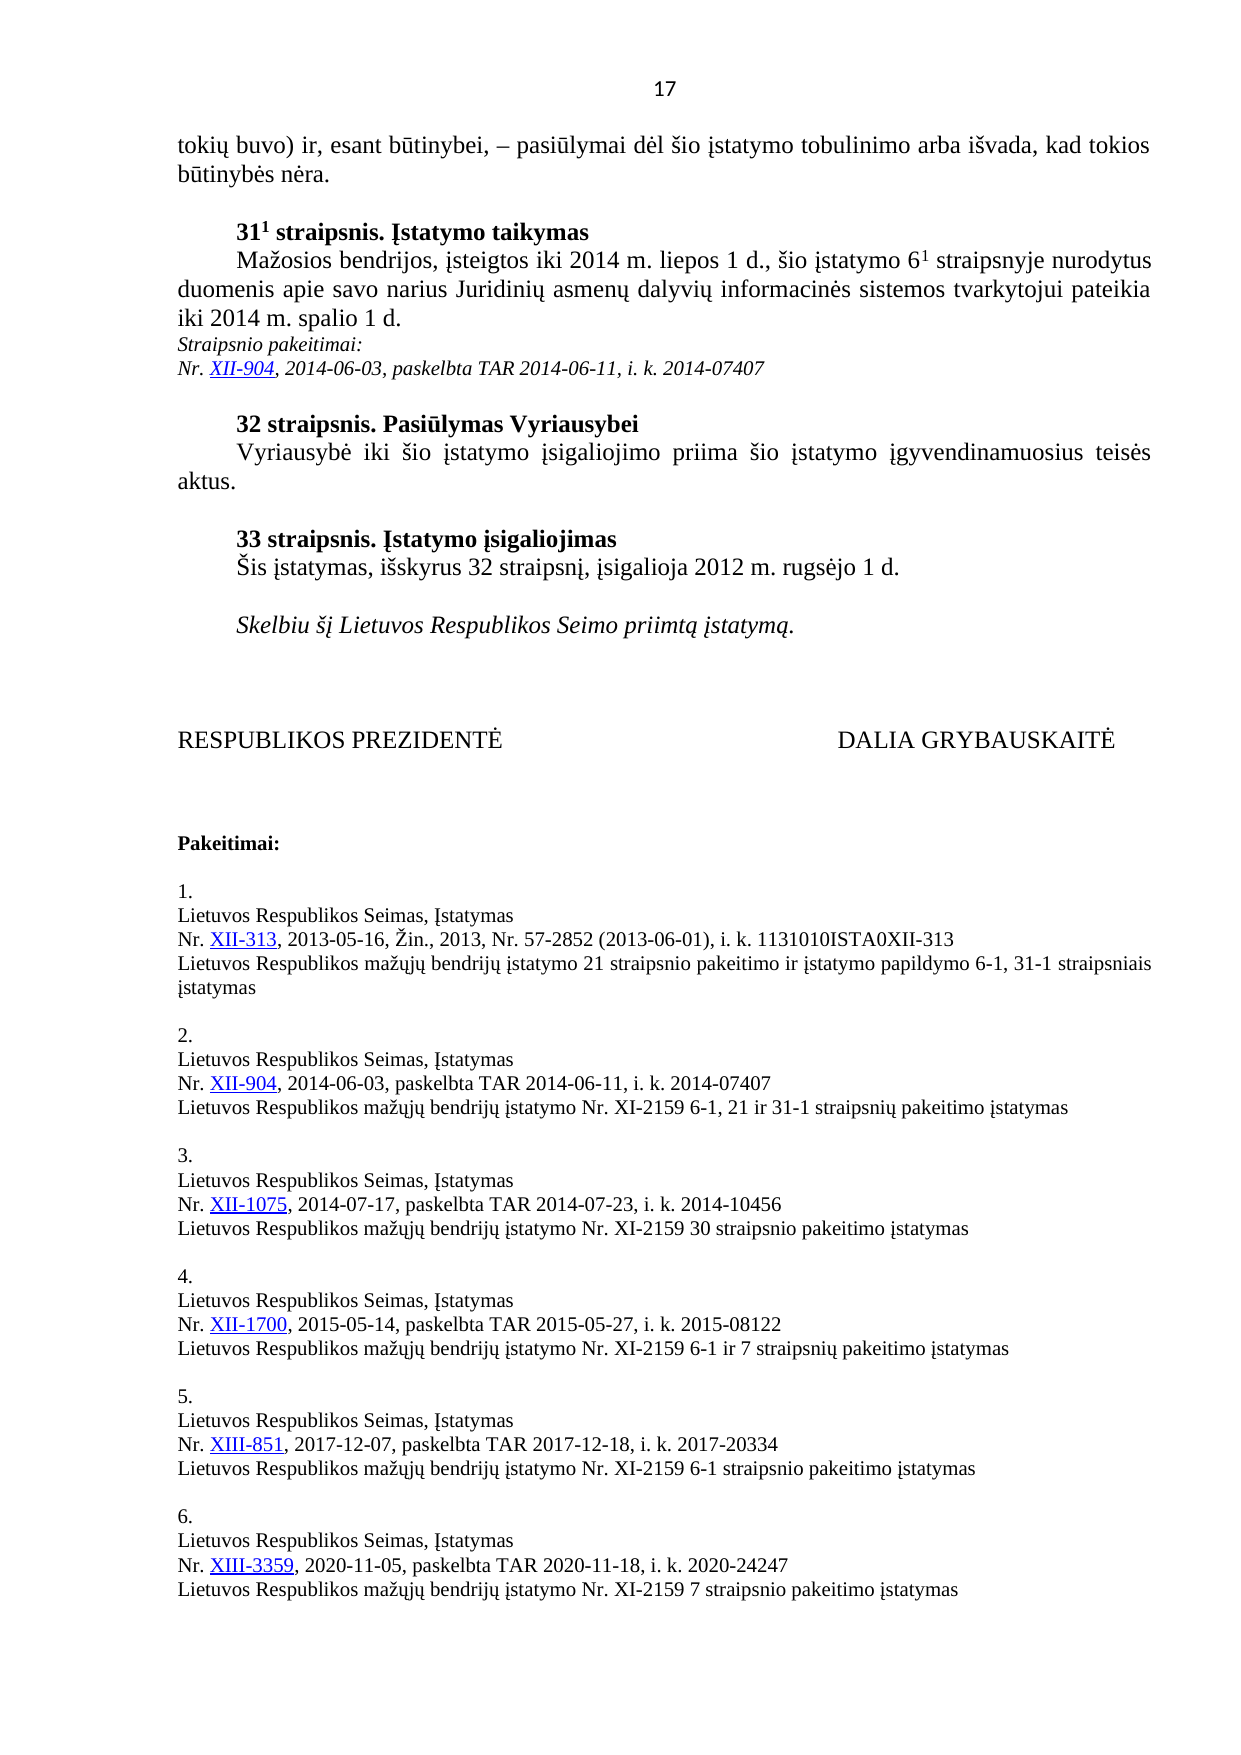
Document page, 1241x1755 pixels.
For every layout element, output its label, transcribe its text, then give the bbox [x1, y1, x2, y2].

text Šis įstatymas, išskyrus 32 straipsnį, įsigalioja 2012 m. rugsėjo 1 d. [177, 552, 1152, 581]
text Lietuvos Respublikos Seimas, Įstatymas [177, 1288, 1152, 1312]
text Mažosios bendrijos, įsteigtos iki 2014 m. liepos 1 d., šio įstatymo 61 straipsnyje nurodytus duomenis apie savo narius Juridinių asmenų dalyvių informacinės sistemos tvarkytojui pateikia iki 2014 m. spalio 1 d. [177, 246, 1152, 332]
text 32 straipsnis. Pasiūlymas Vyriausybei [177, 409, 1152, 437]
text Lietuvos Respublikos mažųjų bendrijų įstatymo Nr. XI-2159 7 straipsnio pakeitimo įstatymas [177, 1577, 1152, 1601]
text Lietuvos Respublikos Seimas, Įstatymas [177, 1167, 1152, 1192]
text 4. [177, 1264, 1152, 1288]
text Lietuvos Respublikos mažųjų bendrijų įstatymo Nr. XI-2159 6-1, 21 ir 31-1 straipsnių pakeitimo įstatymas [177, 1095, 1152, 1119]
text 5. [177, 1384, 1152, 1408]
text Lietuvos Respublikos Seimas, Įstatymas [177, 1528, 1152, 1552]
text Vyriausybė iki šio įstatymo įsigaliojimo priima šio įstatymo įgyvendinamuosius teisės aktus. [177, 437, 1152, 495]
text RESPUBLIKOS PREZIDENTĖ DALIA GRYBAUSKAITĖ [177, 725, 1152, 754]
text 3. [177, 1143, 1152, 1167]
text Nr. XIII-3359, 2020-11-05, paskelbta TAR 2020-11-18, i. k. 2020-24247 [177, 1552, 1152, 1577]
text 1. [177, 879, 1152, 903]
text Lietuvos Respublikos Seimas, Įstatymas [177, 1408, 1152, 1432]
text Nr. XII-1075, 2014-07-17, paskelbta TAR 2014-07-23, i. k. 2014-10456 [177, 1192, 1152, 1216]
text 311 straipsnis. Įstatymo taikymas [177, 217, 1152, 246]
text Lietuvos Respublikos Seimas, Įstatymas [177, 1047, 1152, 1071]
text Nr. XII-1700, 2015-05-14, paskelbta TAR 2015-05-27, i. k. 2015-08122 [177, 1312, 1152, 1336]
text Straipsnio pakeitimai: [177, 332, 1152, 356]
text Lietuvos Respublikos mažųjų bendrijų įstatymo 21 straipsnio pakeitimo ir įstatymo papildymo 6-1, 31-1 straipsniais įstatymas [177, 951, 1152, 999]
text Lietuvos Respublikos mažųjų bendrijų įstatymo Nr. XI-2159 30 straipsnio pakeitimo įstatymas [177, 1216, 1152, 1240]
text Nr. XII-904, 2014-06-03, paskelbta TAR 2014-06-11, i. k. 2014-07407 [177, 356, 1152, 380]
text 33 straipsnis. Įstatymo įsigaliojimas [177, 524, 1152, 552]
text Nr. XII-904, 2014-06-03, paskelbta TAR 2014-06-11, i. k. 2014-07407 [177, 1071, 1152, 1095]
text tokių buvo) ir, esant būtinybei, – pasiūlymai dėl šio įstatymo tobulinimo arba išvada, kad tokios būtinybės nėra. [177, 131, 1152, 188]
text Lietuvos Respublikos Seimas, Įstatymas [177, 903, 1152, 927]
text 6. [177, 1504, 1152, 1528]
text Lietuvos Respublikos mažųjų bendrijų įstatymo Nr. XI-2159 6-1 ir 7 straipsnių pakeitimo įstatymas [177, 1336, 1152, 1360]
text Lietuvos Respublikos mažųjų bendrijų įstatymo Nr. XI-2159 6-1 straipsnio pakeitimo įstatymas [177, 1456, 1152, 1480]
text Pakeitimai: [177, 831, 1152, 855]
text 2. [177, 1023, 1152, 1047]
text Skelbiu šį Lietuvos Respublikos Seimo priimtą įstatymą. [177, 610, 1152, 639]
text Nr. XIII-851, 2017-12-07, paskelbta TAR 2017-12-18, i. k. 2017-20334 [177, 1432, 1152, 1456]
text Nr. XII-313, 2013-05-16, Žin., 2013, Nr. 57-2852 (2013-06-01), i. k. 1131010ISTA0XII-313 [177, 927, 1152, 951]
